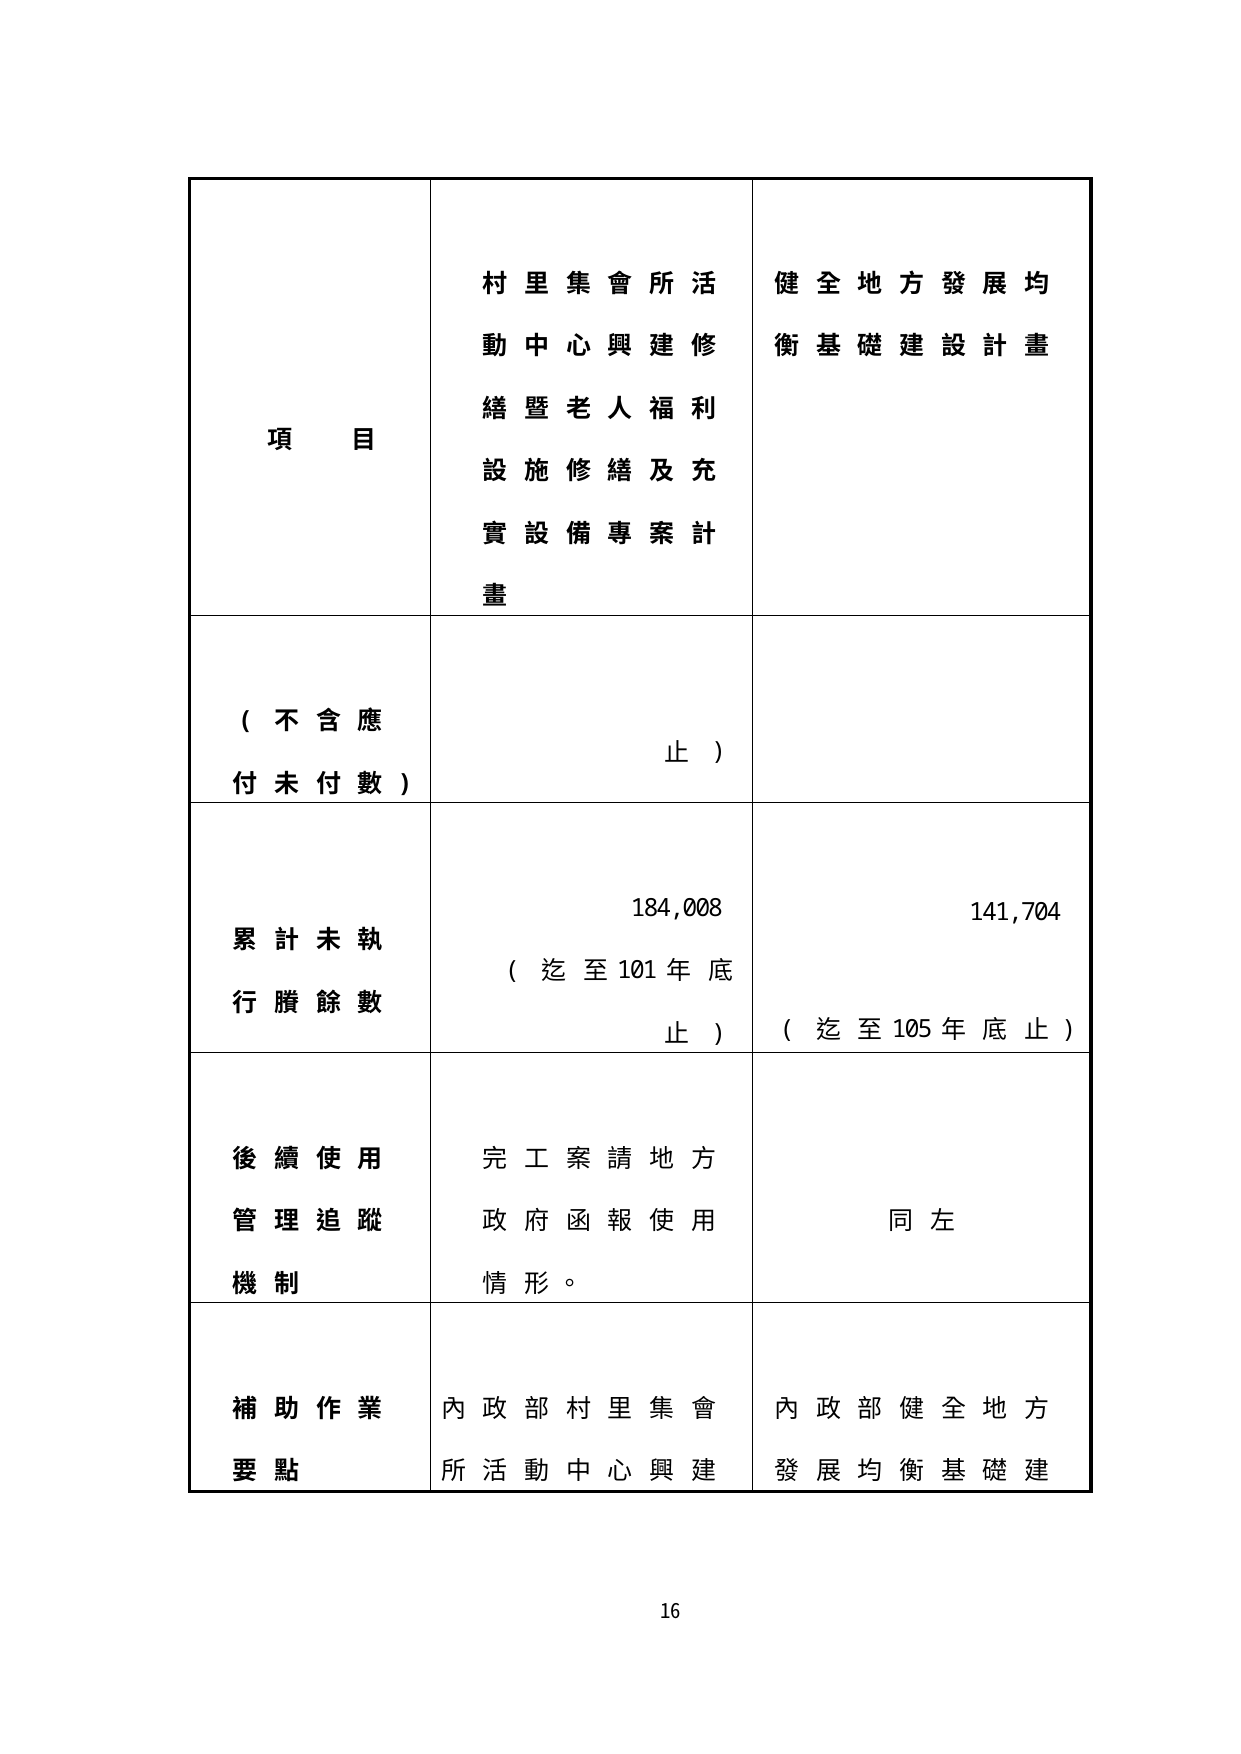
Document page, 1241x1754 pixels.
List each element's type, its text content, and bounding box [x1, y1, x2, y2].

table_cell 累計未執行賸餘數 [191, 803, 430, 1052]
table_cell 後續使用管理追蹤機制 [191, 1053, 430, 1302]
table_cell [753, 616, 1089, 802]
table_cell 止) [431, 616, 752, 802]
table_cell 內政部健全地方發展均衡基礎建 [753, 1303, 1089, 1490]
table_cell 184,008 (迄至101年底止) [431, 803, 752, 1052]
table_header 項 目 [191, 180, 430, 615]
table_cell (不含應付未付數) [191, 616, 430, 802]
table_header 村里集會所活動中心興建修繕暨老人福利設施修繕及充實設備專案計畫 [431, 180, 752, 615]
table_cell 同左 [753, 1053, 1089, 1302]
table_header 健全地方發展均衡基礎建設計畫 [753, 180, 1089, 615]
table_cell 141,704 (迄至105年底止) [753, 803, 1089, 1052]
table_cell 完工案請地方政府函報使用情形。 [431, 1053, 752, 1302]
table_cell 內政部村里集會所活動中心興建 [431, 1303, 752, 1490]
table_cell 補助作業要點 [191, 1303, 430, 1490]
